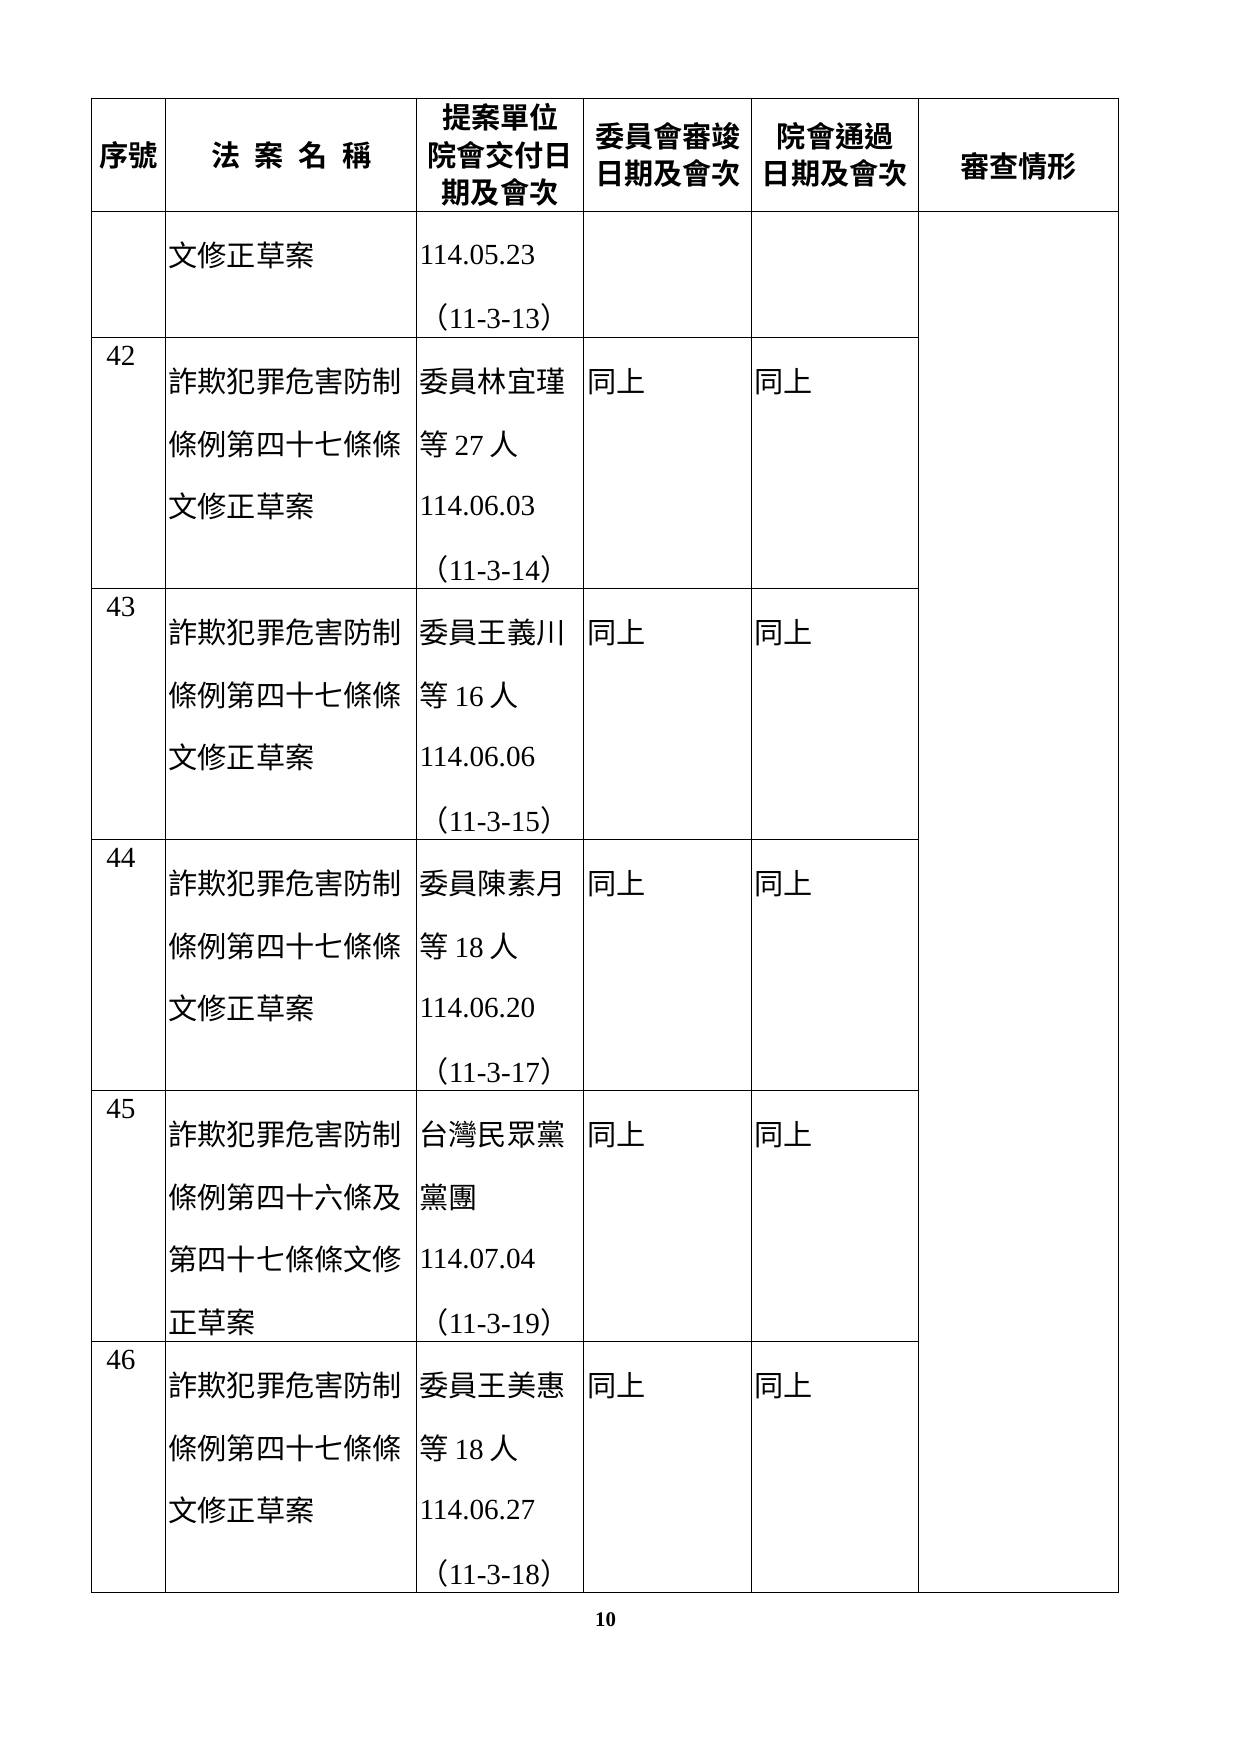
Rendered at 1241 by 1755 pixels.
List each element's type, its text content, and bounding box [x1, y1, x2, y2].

table_cell [92, 589, 165, 839]
table_cell 詐欺犯罪危害防制條例第四十六條及第四十七條條文修正草案 [166, 1091, 416, 1341]
table_cell 114.05.23 （11-3-13） [417, 212, 583, 337]
table_cell 委員陳素月等18人 114.06.20 （11-3-17） [417, 840, 583, 1090]
table_cell [92, 338, 165, 588]
table_cell 同上 [584, 589, 751, 839]
table_cell [92, 1342, 165, 1592]
table_cell [919, 212, 1118, 1592]
table_cell 詐欺犯罪危害防制條例第四十七條條文修正草案 [166, 1342, 416, 1592]
table_header 法 案 名 稱 [166, 99, 416, 211]
table_cell 委員林宜瑾等27人 114.06.03 （11-3-14） [417, 338, 583, 588]
table_cell 同上 [752, 1091, 918, 1341]
table_header 序號 [92, 99, 165, 211]
table_cell 委員王美惠等18人 114.06.27 （11-3-18） [417, 1342, 583, 1592]
table_cell 同上 [752, 589, 918, 839]
table_cell 委員王義川等16人 114.06.06 （11-3-15） [417, 589, 583, 839]
table_cell [92, 1091, 165, 1341]
table_cell 台灣民眾黨黨團 114.07.04 （11-3-19） [417, 1091, 583, 1341]
table_cell [92, 840, 165, 1090]
table_cell 同上 [752, 840, 918, 1090]
table_cell [584, 212, 751, 337]
table_cell 同上 [584, 1091, 751, 1341]
table_cell 文修正草案 [166, 212, 416, 337]
table_cell 同上 [752, 338, 918, 588]
table_header 委員會審竣日期及會次 [584, 99, 751, 211]
table_cell 同上 [584, 338, 751, 588]
table_header 提案單位 院會交付日期及會次 [417, 99, 583, 211]
table_cell 同上 [584, 840, 751, 1090]
table_cell 詐欺犯罪危害防制條例第四十七條條文修正草案 [166, 338, 416, 588]
table_cell [92, 212, 165, 337]
table_cell 詐欺犯罪危害防制條例第四十七條條文修正草案 [166, 840, 416, 1090]
table_header 院會通過 日期及會次 [752, 99, 918, 211]
table_cell 詐欺犯罪危害防制條例第四十七條條文修正草案 [166, 589, 416, 839]
table_cell [752, 212, 918, 337]
table_cell 同上 [752, 1342, 918, 1592]
table_header 審查情形 [919, 99, 1118, 211]
table_cell 同上 [584, 1342, 751, 1592]
